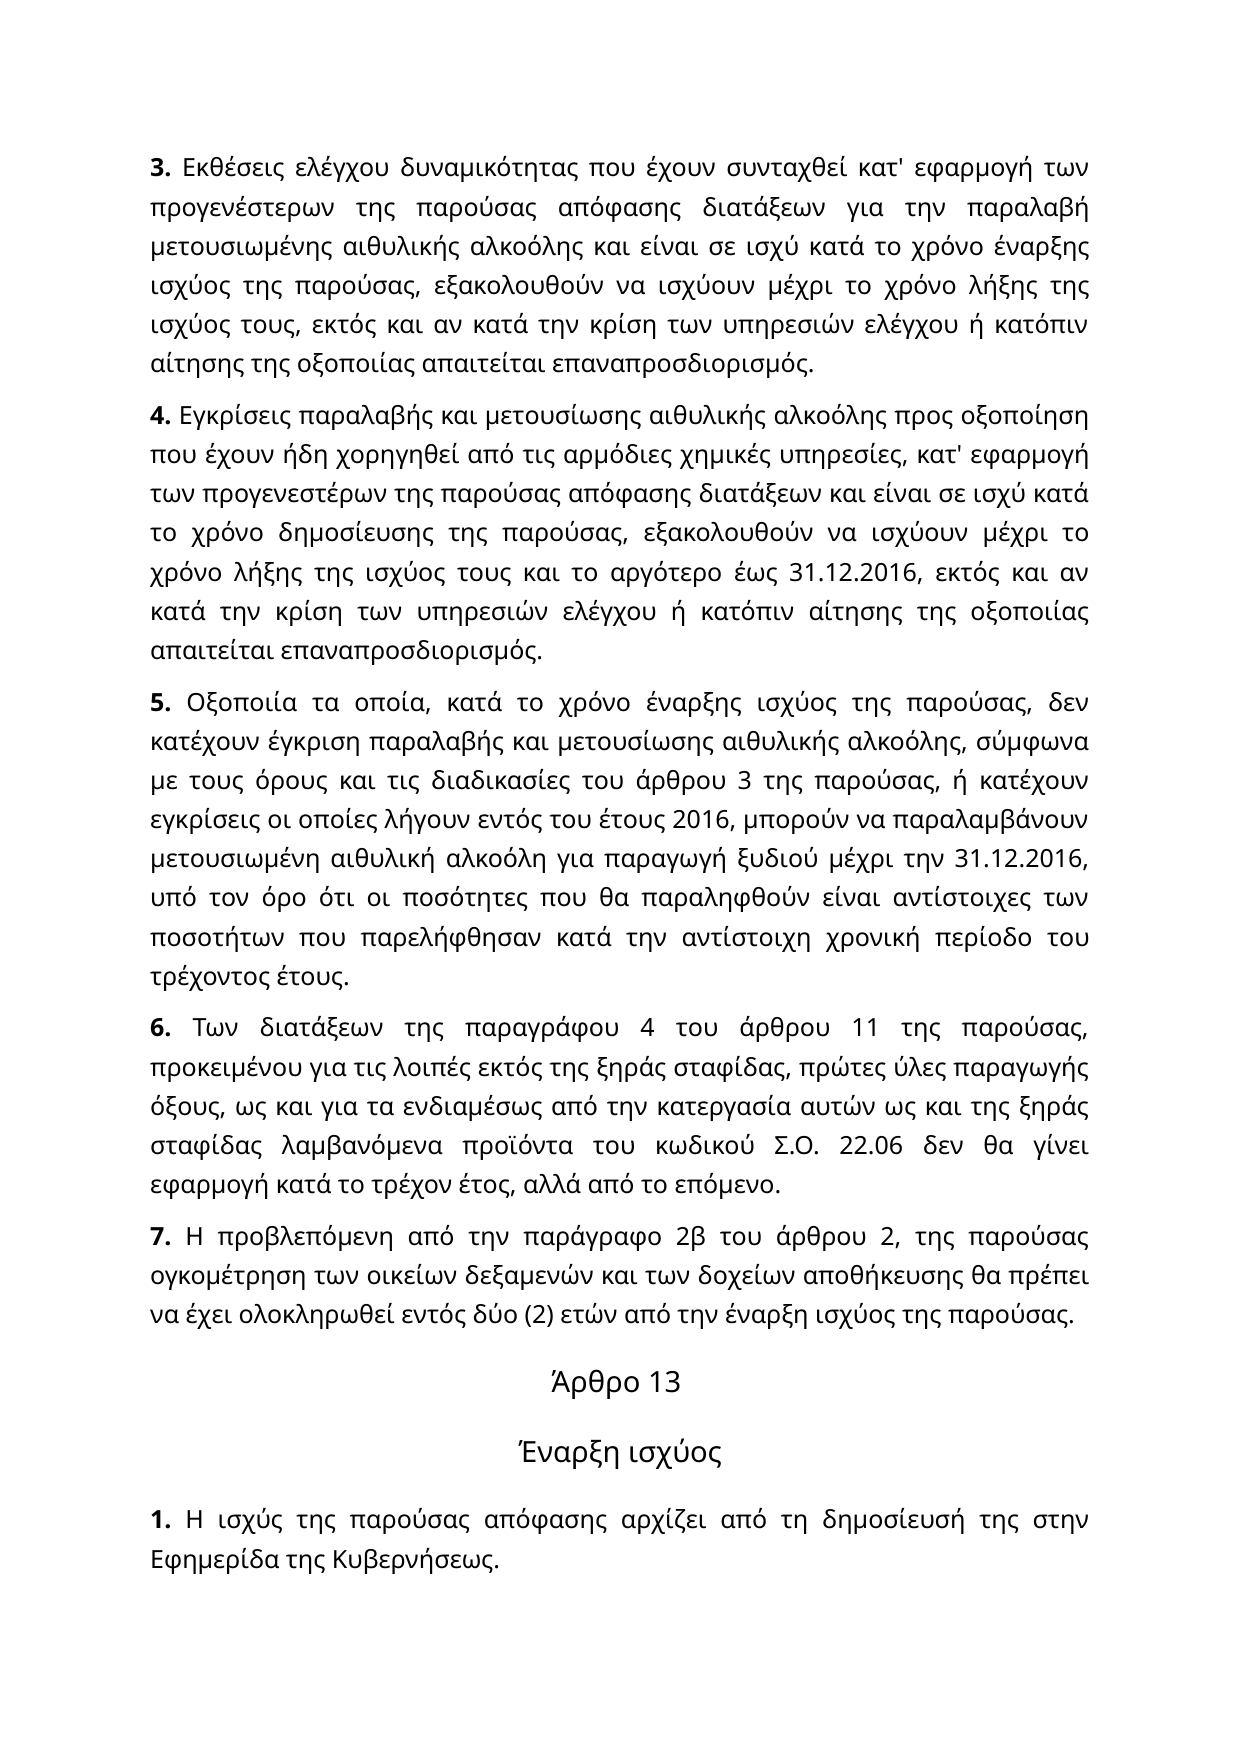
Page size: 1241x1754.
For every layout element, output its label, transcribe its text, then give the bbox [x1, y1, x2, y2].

text 5. Οξοποιία τα οποία, κατά το χρόνο έναρξης ισχύος της παρούσας, δεν κατέχουν έγκριση παραλαβής και μετουσίωσης αιθυλικής αλκοόλης, σύμφωνα με τους όρους και τις διαδικασίες του άρθρου 3 της παρούσας, ή κατέχουν εγκρίσεις οι οποίες λήγουν εντός του έτους 2016, μπορούν να παραλαμβάνουν μετουσιωμένη αιθυλική αλκοόλη για παραγωγή ξυδιού μέχρι την 31.12.2016, υπό τον όρο ότι οι ποσότητες που θα παραληφθούν είναι αντίστοιχες των ποσοτήτων που παρελήφθησαν κατά την αντίστοιχη χρονική περίοδο του τρέχοντος έτους. [150, 684, 1090, 992]
subtitle Έναρξη ισχύος [150, 1431, 1090, 1471]
text 3. Εκθέσεις ελέγχου δυναμικότητας που έχουν συνταχθεί κατ' εφαρμογή των προγενέστερων της παρούσας απόφασης διατάξεων για την παραλαβή μετουσιωμένης αιθυλικής αλκοόλης και είναι σε ισχύ κατά το χρόνο έναρξης ισχύος της παρούσας, εξακολουθούν να ισχύουν μέχρι το χρόνο λήξης της ισχύος τους, εκτός και αν κατά την κρίση των υπηρεσιών ελέγχου ή κατόπιν αίτησης της οξοποιίας απαιτείται επαναπροσδιορισμός. [150, 150, 1090, 380]
text 6. Των διατάξεων της παραγράφου 4 του άρθρου 11 της παρούσας, προκειμένου για τις λοιπές εκτός της ξηράς σταφίδας, πρώτες ύλες παραγωγής όξους, ως και για τα ενδιαμέσως από την κατεργασία αυτών ως και της ξηράς σταφίδας λαμβανόμενα προϊόντα του κωδικού Σ.Ο. 22.06 δεν θα γίνει εφαρμογή κατά το τρέχον έτος, αλλά από το επόμενο. [150, 1010, 1090, 1201]
subtitle Άρθρο 13 [150, 1361, 1090, 1401]
text 7. Η προβλεπόμενη από την παράγραφο 2β του άρθρου 2, της παρούσας ογκομέτρηση των οικείων δεξαμενών και των δοχείων αποθήκευσης θα πρέπει να έχει ολοκληρωθεί εντός δύο (2) ετών από την έναρξη ισχύος της παρούσας. [150, 1218, 1090, 1331]
text 1. Η ισχύς της παρούσας απόφασης αρχίζει από τη δημοσίευσή της στην Εφημερίδα της Κυβερνήσεως. [150, 1502, 1090, 1575]
text 4. Εγκρίσεις παραλαβής και μετουσίωσης αιθυλικής αλκοόλης προς οξοποίηση που έχουν ήδη χορηγηθεί από τις αρμόδιες χημικές υπηρεσίες, κατ' εφαρμογή των προγενεστέρων της παρούσας απόφασης διατάξεων και είναι σε ισχύ κατά το χρόνο δημοσίευσης της παρούσας, εξακολουθούν να ισχύουν μέχρι το χρόνο λήξης της ισχύος τους και το αργότερο έως 31.12.2016, εκτός και αν κατά την κρίση των υπηρεσιών ελέγχου ή κατόπιν αίτησης της οξοποιίας απαιτείται επαναπροσδιορισμός. [150, 397, 1090, 667]
